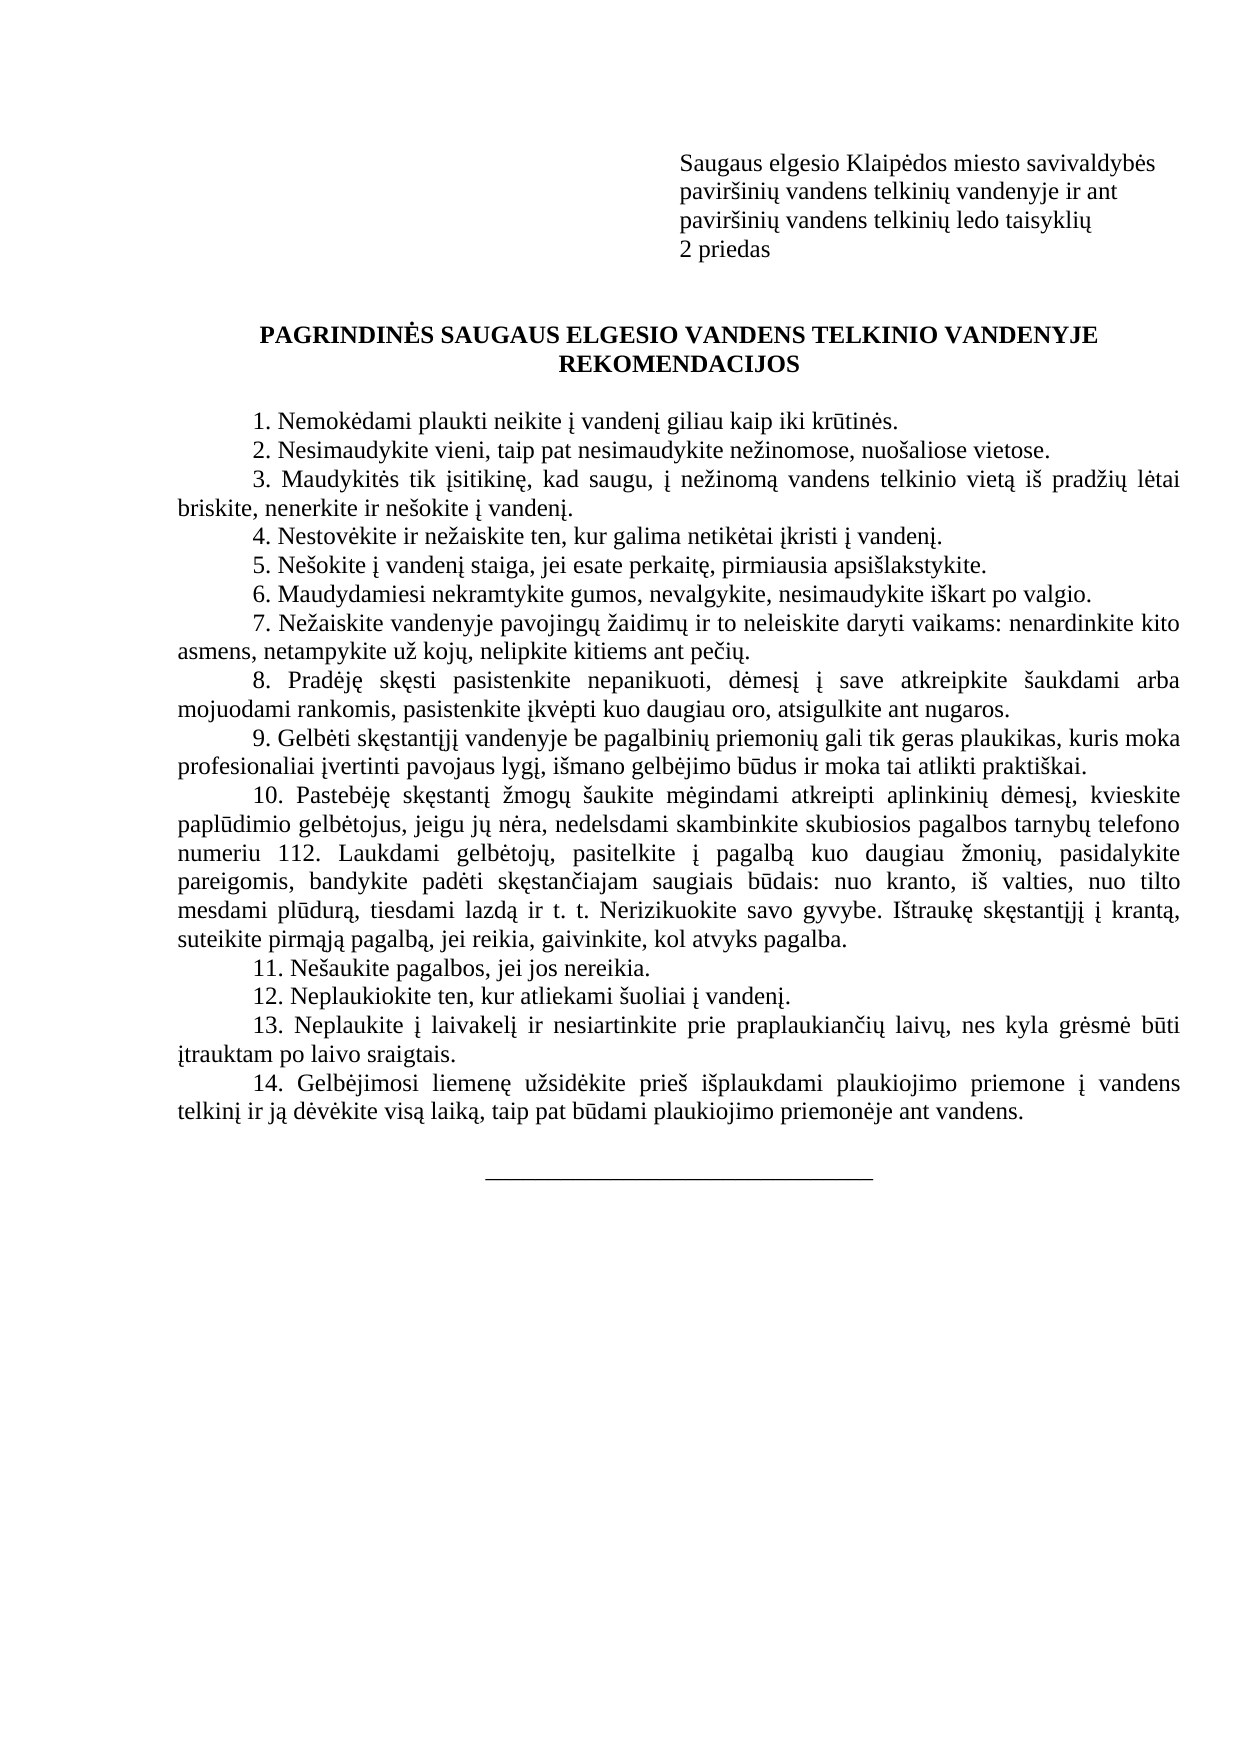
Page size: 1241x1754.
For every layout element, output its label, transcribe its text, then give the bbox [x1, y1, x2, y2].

text Saugaus elgesio Klaipėdos miesto savivaldybės [177, 148, 1181, 176]
text PAGRINDINĖS SAUGAUS ELGESIO VANDENS TELKINIO VANDENYJE REKOMENDACIJOS [177, 320, 1181, 378]
text paviršinių vandens telkinių ledo taisyklių [177, 205, 1181, 234]
text paviršinių vandens telkinių vandenyje ir ant [177, 176, 1181, 205]
text 2 priedas [177, 234, 1181, 263]
text 3. Maudykitės tik įsitikinę, kad saugu, į nežinomą vandens telkinio vietą iš pradžių lėtai briskite, nenerkite ir nešokite į vandenį. [177, 464, 1181, 521]
text 4. Nestovėkite ir nežaiskite ten, kur galima netikėtai įkristi į vandenį. [177, 521, 1181, 550]
text 11. Nešaukite pagalbos, jei jos nereikia. [177, 953, 1181, 981]
text 7. Nežaiskite vandenyje pavojingų žaidimų ir to neleiskite daryti vaikams: nenardinkite kito asmens, netampykite už kojų, nelipkite kitiems ant pečių. [177, 608, 1181, 665]
text 8. Pradėję skęsti pasistenkite nepanikuoti, dėmesį į save atkreipkite šaukdami arba mojuodami rankomis, pasistenkite įkvėpti kuo daugiau oro, atsigulkite ant nugaros. [177, 665, 1181, 723]
text 9. Gelbėti skęstantįjį vandenyje be pagalbinių priemonių gali tik geras plaukikas, kuris moka profesionaliai įvertinti pavojaus lygį, išmano gelbėjimo būdus ir moka tai atlikti praktiškai. [177, 723, 1181, 780]
text 2. Nesimaudykite vieni, taip pat nesimaudykite nežinomose, nuošaliose vietose. [177, 435, 1181, 464]
text 1. Nemokėdami plaukti neikite į vandenį giliau kaip iki krūtinės. [177, 406, 1181, 435]
text 14. Gelbėjimosi liemenę užsidėkite prieš išplaukdami plaukiojimo priemone į vandens telkinį ir ją dėvėkite visą laiką, taip pat būdami plaukiojimo priemonėje ant vandens. [177, 1068, 1181, 1125]
text 6. Maudydamiesi nekramtykite gumos, nevalgykite, nesimaudykite iškart po valgio. [177, 579, 1181, 608]
text 13. Neplaukite į laivakelį ir nesiartinkite prie praplaukiančių laivų, nes kyla grėsmė būti įtrauktam po laivo sraigtais. [177, 1010, 1181, 1068]
text 12. Neplaukiokite ten, kur atliekami šuoliai į vandenį. [177, 981, 1181, 1010]
text 10. Pastebėję skęstantį žmogų šaukite mėgindami atkreipti aplinkinių dėmesį, kvieskite paplūdimio gelbėtojus, jeigu jų nėra, nedelsdami skambinkite skubiosios pagalbos tarnybų telefono numeriu 112. Laukdami gelbėtojų, pasitelkite į pagalbą kuo daugiau žmonių, pasidalykite pareigomis, bandykite padėti skęstančiajam saugiais būdais: nuo kranto, iš valties, nuo tilto mesdami plūdurą, tiesdami lazdą ir t. t. Nerizikuokite savo gyvybe. Ištraukę skęstantįjį į krantą, suteikite pirmąją pagalbą, jei reikia, gaivinkite, kol atvyks pagalba. [177, 780, 1181, 953]
text 5. Nešokite į vandenį staiga, jei esate perkaitę, pirmiausia apsišlakstykite. [177, 550, 1181, 579]
text _______________________________ [177, 1154, 1181, 1183]
